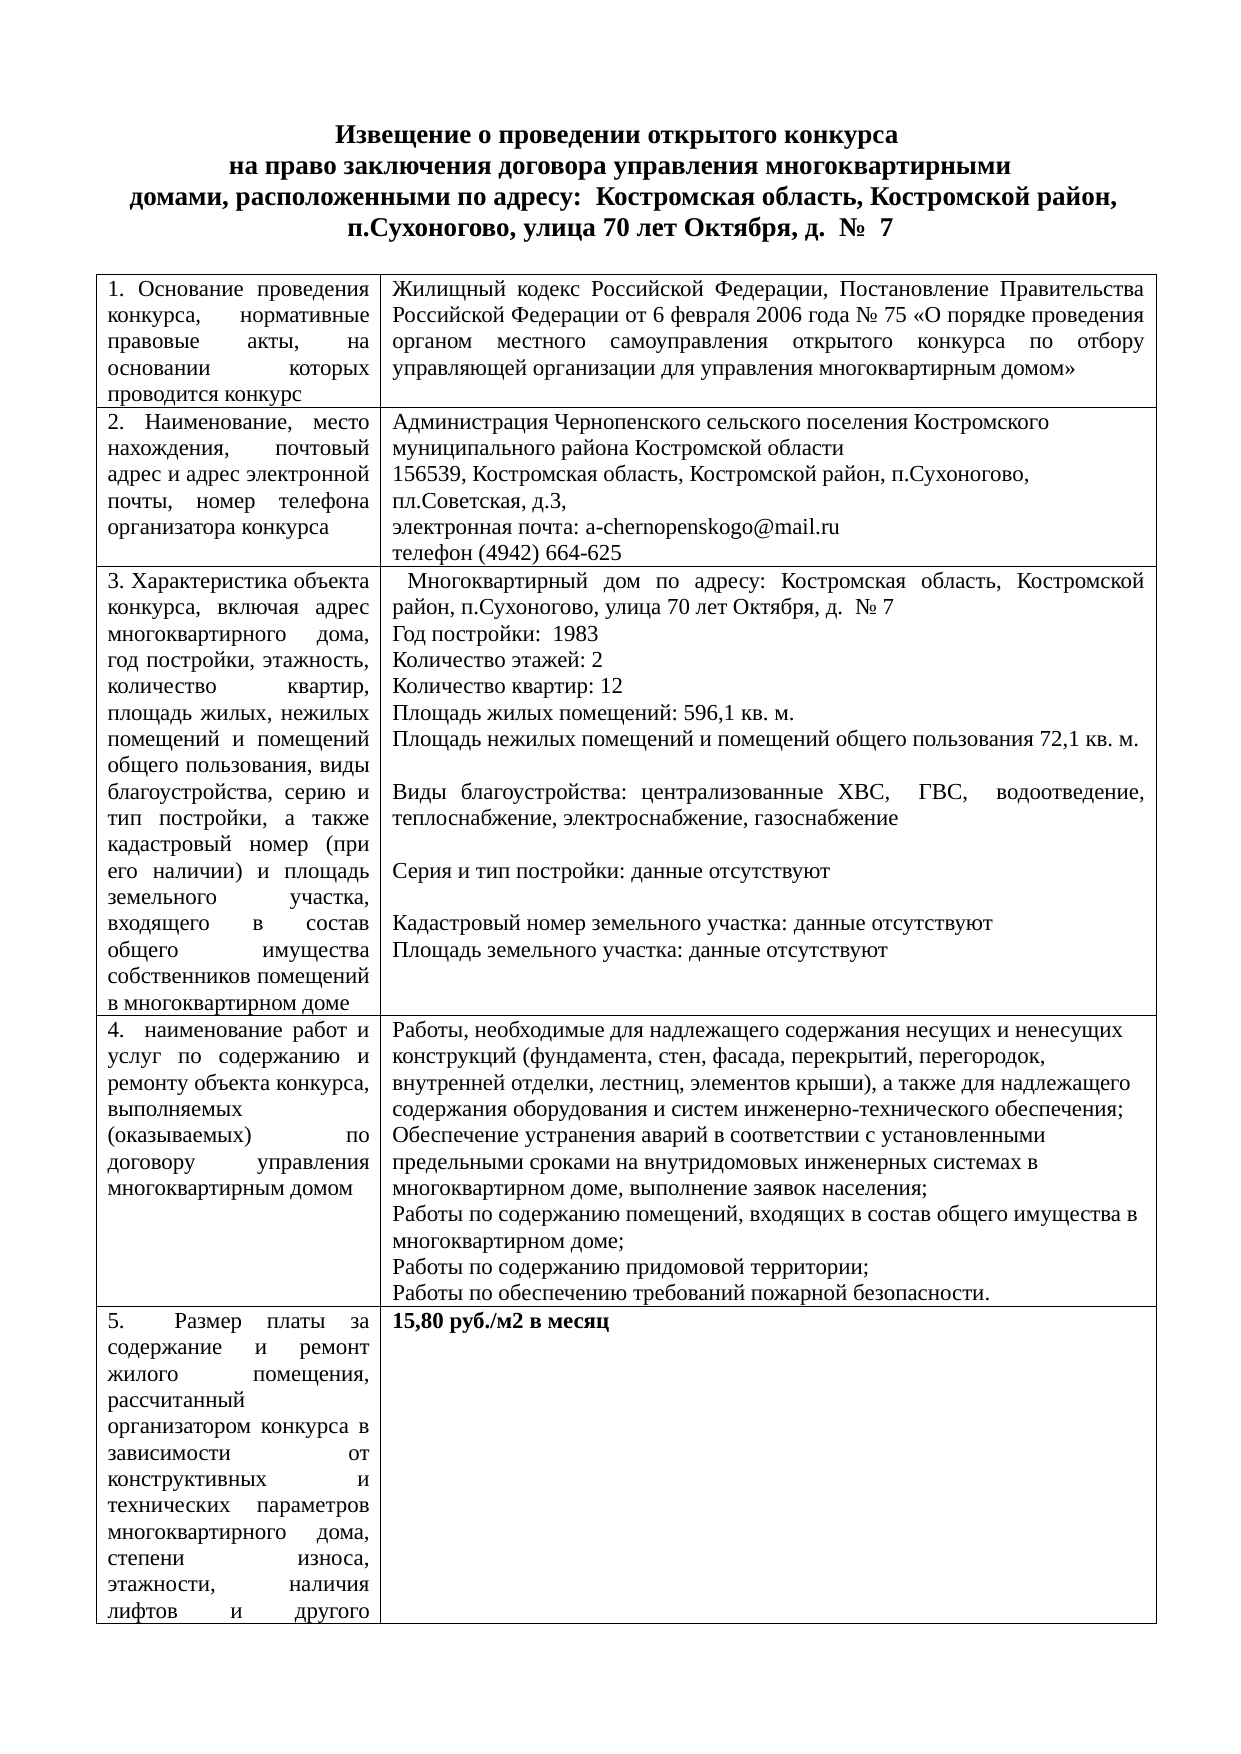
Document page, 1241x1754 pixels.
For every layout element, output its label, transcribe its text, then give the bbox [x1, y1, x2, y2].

table_cell Работы, необходимые для надлежащего содержания несущих и ненесущих конструкций (фундамента, стен, фасада, перекрытий, перегородок, внутренней отделки, лестниц, элементов крыши), а также для надлежащего содержания оборудования и систем инженерно-технического обеспечения; Обеспечение устранения аварий в соответствии с установленными предельными сроками на внутридомовых инженерных системах в многоквартирном доме, выполнение заявок населения; Работы по содержанию помещений, входящих в состав общего имущества в многоквартирном доме; Работы по содержанию придомовой территории; Работы по обеспечению требований пожарной безопасности. [381, 1016, 1156, 1306]
text домами, расположенными по адресу: Костромская область, Костромской район, п.Сухоногово, улица 70 лет Октября, д. № 7 [118, 180, 1122, 243]
table_cell 3. Характеристика объекта конкурса, включая адрес многоквартирного дома, год постройки, этажность, количество квартир, площадь жилых, нежилых помещений и помещений общего пользования, виды благоустройства, серию и тип постройки, а также кадастровый номер (при его наличии) и площадь земельного участка, входящего в состав общего имущества собственников помещений в многоквартирном доме [97, 567, 380, 1015]
table_cell Многоквартирный дом по адресу: Костромская область, Костромской район, п.Сухоногово, улица 70 лет Октября, д. № 7 Год постройки: 1983 Количество этажей: 2 Количество квартир: 12 Площадь жилых помещений: 596,1 кв. м. Площадь нежилых помещений и помещений общего пользования 72,1 кв. м. Виды благоустройства: централизованные ХВС, ГВС, водоотведение, теплоснабжение, электроснабжение, газоснабжение Серия и тип постройки: данные отсутствуют Кадастровый номер земельного участка: данные отсутствуют Площадь земельного участка: данные отсутствуют [381, 567, 1156, 1015]
table_header Жилищный кодекс Российской Федерации, Постановление Правительства Российской Федерации от 6 февраля 2006 года № 75 «О порядке проведения органом местного самоуправления открытого конкурса по отбору управляющей организации для управления многоквартирным домом» [381, 275, 1156, 407]
table_cell 15,80 руб./м2 в месяц [381, 1307, 1156, 1623]
table_cell 2. Наименование, место нахождения, почтовый адрес и адрес электронной почты, номер телефона организатора конкурса [97, 408, 380, 566]
text Извещение о проведении открытого конкурса [118, 118, 1122, 149]
table_cell Администрация Чернопенского сельского поселения Костромского муниципального района Костромской области 156539, Костромская область, Костромской район, п.Сухоногово, пл.Советская, д.3, электронная почта: a-chernopenskogo@mail.ru телефон (4942) 664-625 [381, 408, 1156, 566]
table_header 1. Основание проведения конкурса, нормативные правовые акты, на основании которых проводится конкурс [97, 275, 380, 407]
text на право заключения договора управления многоквартирными [118, 149, 1122, 180]
table_cell 5. Размер платы за содержание и ремонт жилого помещения, рассчитанный организатором конкурса в зависимости от конструктивных и технических параметров многоквартирного дома, степени износа, этажности, наличия лифтов и другого [97, 1307, 380, 1623]
table_cell 4. наименование работ и услуг по содержанию и ремонту объекта конкурса, выполняемых (оказываемых) по договору управления многоквартирным домом [97, 1016, 380, 1306]
